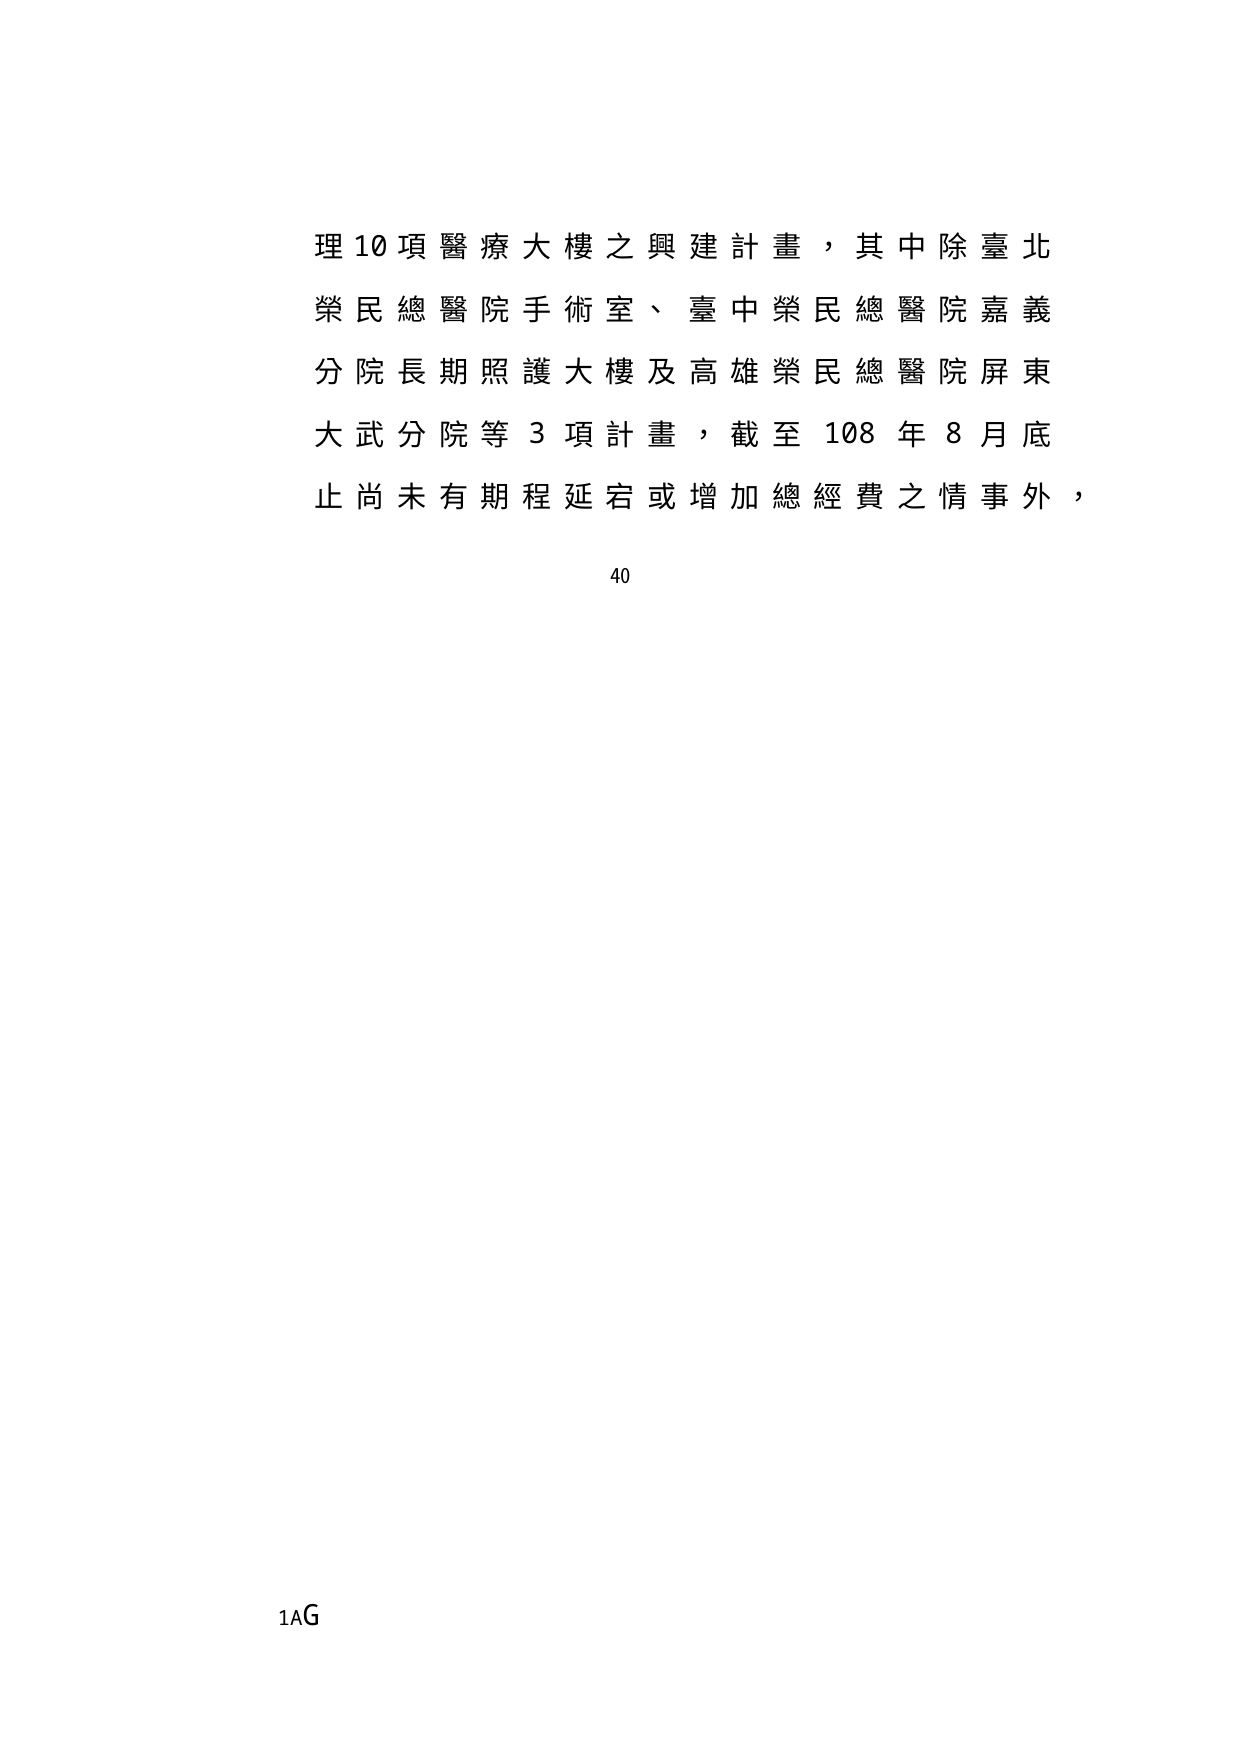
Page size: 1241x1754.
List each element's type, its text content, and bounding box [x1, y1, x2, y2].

text 該基金各醫院100年度至108年度共辦理10項醫療大樓之興建計畫，其中除臺北榮民總醫院手術室、臺中榮民總醫院嘉義分院長期照護大樓及高雄榮民總醫院屏東大武分院等3項計畫，截至108年8月底止尚未有期程延宕或增加總經費之情事外，餘7項興建計畫均因未能於原訂期程內完成，及計畫總經費大幅調增，於執行期間陸續辦理計畫修正（詳附表2）。如原預定於105年度完工之臺北榮民總醫院新門診大樓，較原訂時程延遲2年，於107年度係以總經費18億9,481萬3千元完成興建，高於計畫原定總額20.62%（15億7,095萬1千元）。茲將該基金近年辦理各醫療大樓興建計畫因辦理招標進度未如預期，致興建計畫期程延宕之情形摘述如下： [271, 203, 1058, 516]
